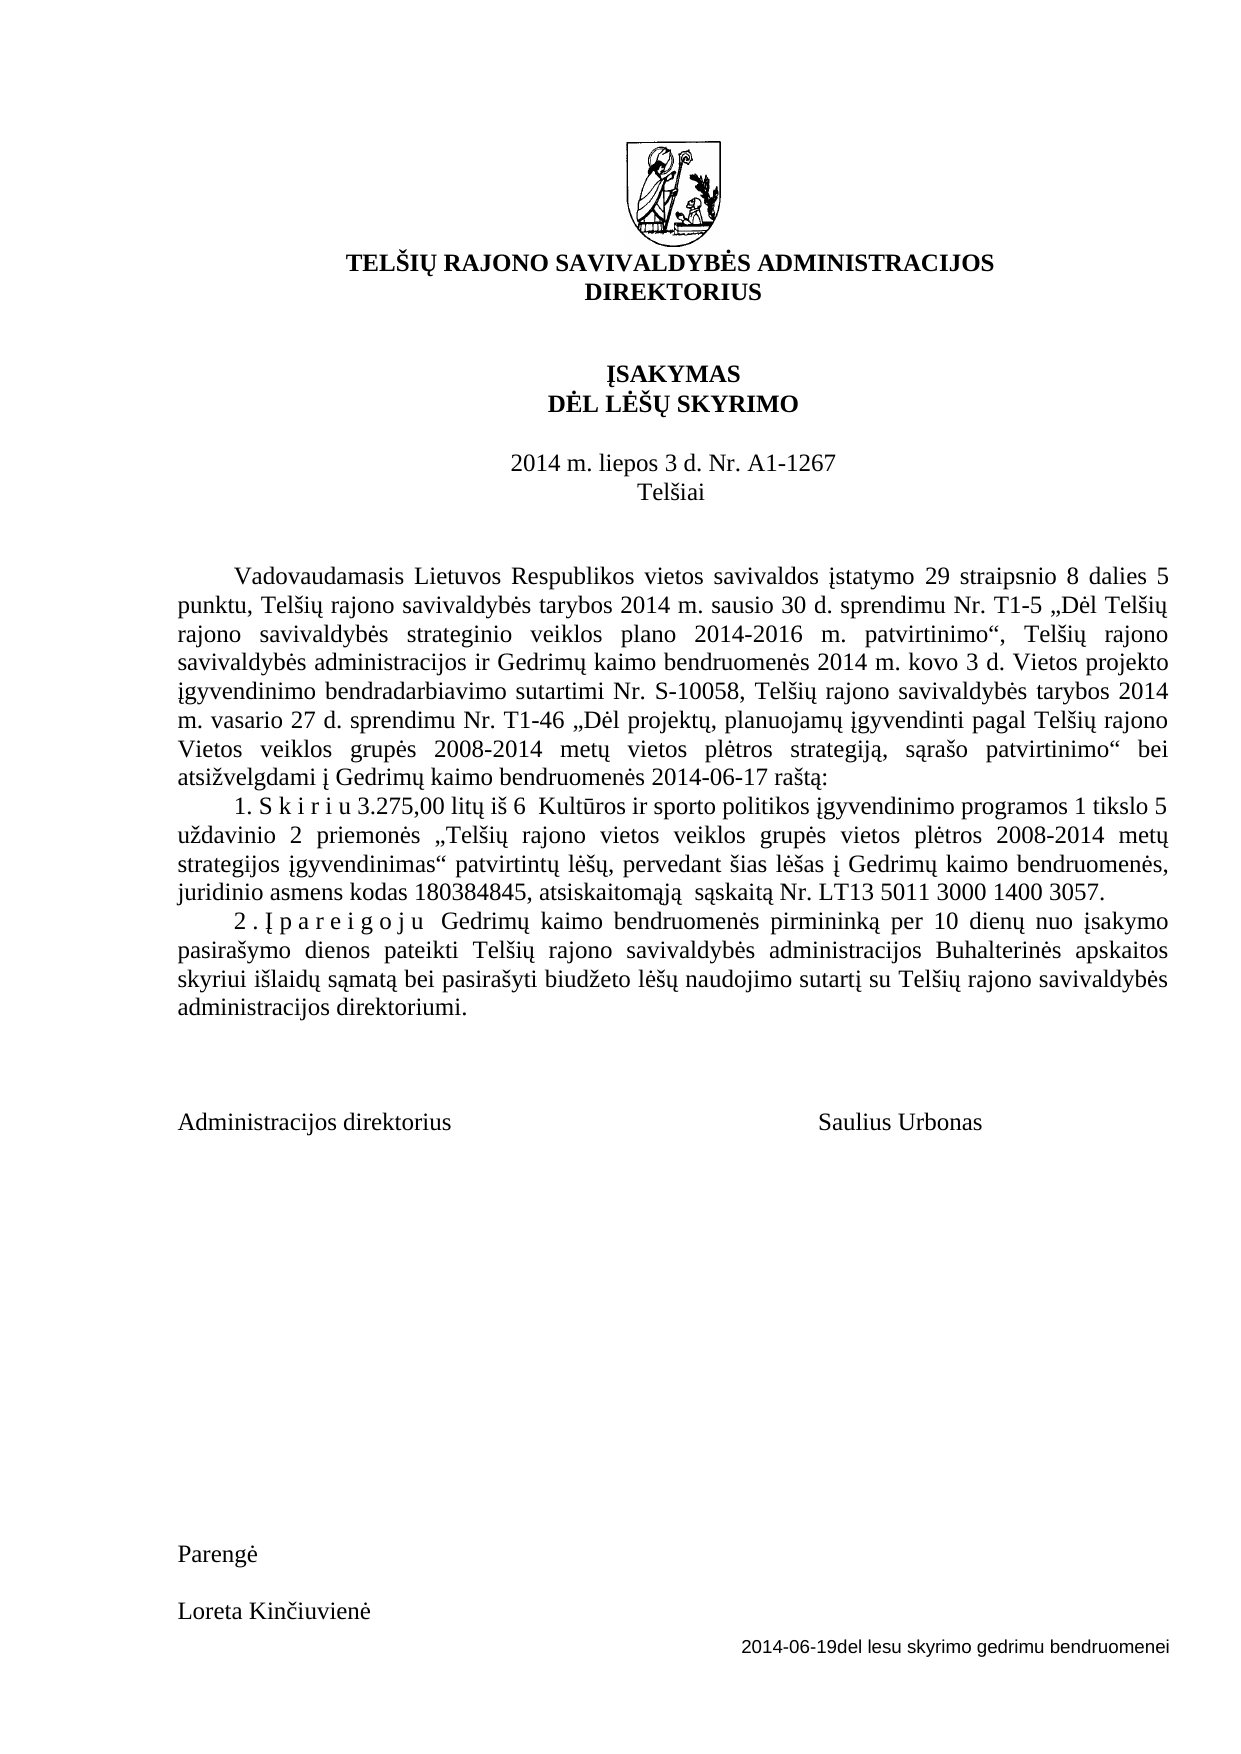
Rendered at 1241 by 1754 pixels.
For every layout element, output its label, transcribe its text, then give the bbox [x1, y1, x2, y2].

table_cell DĖL LĖŠŲ SKYRIMO [176, 388, 1171, 417]
text Parengė [177, 1539, 1169, 1567]
table_cell [176, 418, 1171, 447]
table_cell ĮSAKYMAS [176, 358, 1171, 388]
text 1. S k i r i u 3.275,00 litų iš 6 Kultūros ir sporto politikos įgyvendinimo programos 1 tikslo 5 uždavinio 2 priemonės „Telšių rajono vietos veiklos grupės vietos plėtros 2008-2014 metų strategijos įgyvendinimas“ patvirtintų lėšų, pervedant šias lėšas į Gedrimų kaimo bendruomenės, juridinio asmens kodas 180384845, atsiskaitomąją sąskaitą Nr. LT13 5011 3000 1400 3057. [177, 791, 1169, 906]
table_header TELŠIŲ RAJONO SAVIVALDYBĖS ADMINISTRACIJOS DIREKTORIUS [176, 30, 1171, 358]
table_cell 2014 m. liepos 3 d. Nr. A1-1267 [176, 447, 1171, 477]
text Vadovaudamasis Lietuvos Respublikos vietos savivaldos įstatymo 29 straipsnio 8 dalies 5 punktu, Telšių rajono savivaldybės tarybos 2014 m. sausio 30 d. sprendimu Nr. T1-5 „Dėl Telšių rajono savivaldybės strateginio veiklos plano 2014-2016 m. patvirtinimo“, Telšių rajono savivaldybės administracijos ir Gedrimų kaimo bendruomenės 2014 m. kovo 3 d. Vietos projekto įgyvendinimo bendradarbiavimo sutartimi Nr. S-10058, Telšių rajono savivaldybės tarybos 2014 m. vasario 27 d. sprendimu Nr. T1-46 „Dėl projektų, planuojamų įgyvendinti pagal Telšių rajono Vietos veiklos grupės 2008-2014 metų vietos plėtros strategiją, sąrašo patvirtinimo“ bei atsižvelgdami į Gedrimų kaimo bendruomenės 2014-06-17 raštą: [177, 561, 1169, 791]
text Loreta Kinčiuvienė [177, 1596, 1169, 1625]
table_cell Telšiai [176, 477, 1171, 506]
text Administracijos direktorius Saulius Urbonas [177, 1107, 1169, 1136]
text 2.Įpareigoju Gedrimų kaimo bendruomenės pirmininką per 10 dienų nuo įsakymo pasirašymo dienos pateikti Telšių rajono savivaldybės administracijos Buhalterinės apskaitos skyriui išlaidų sąmatą bei pasirašyti biudžeto lėšų naudojimo sutartį su Telšių rajono savivaldybės administracijos direktoriumi. [177, 906, 1169, 1021]
